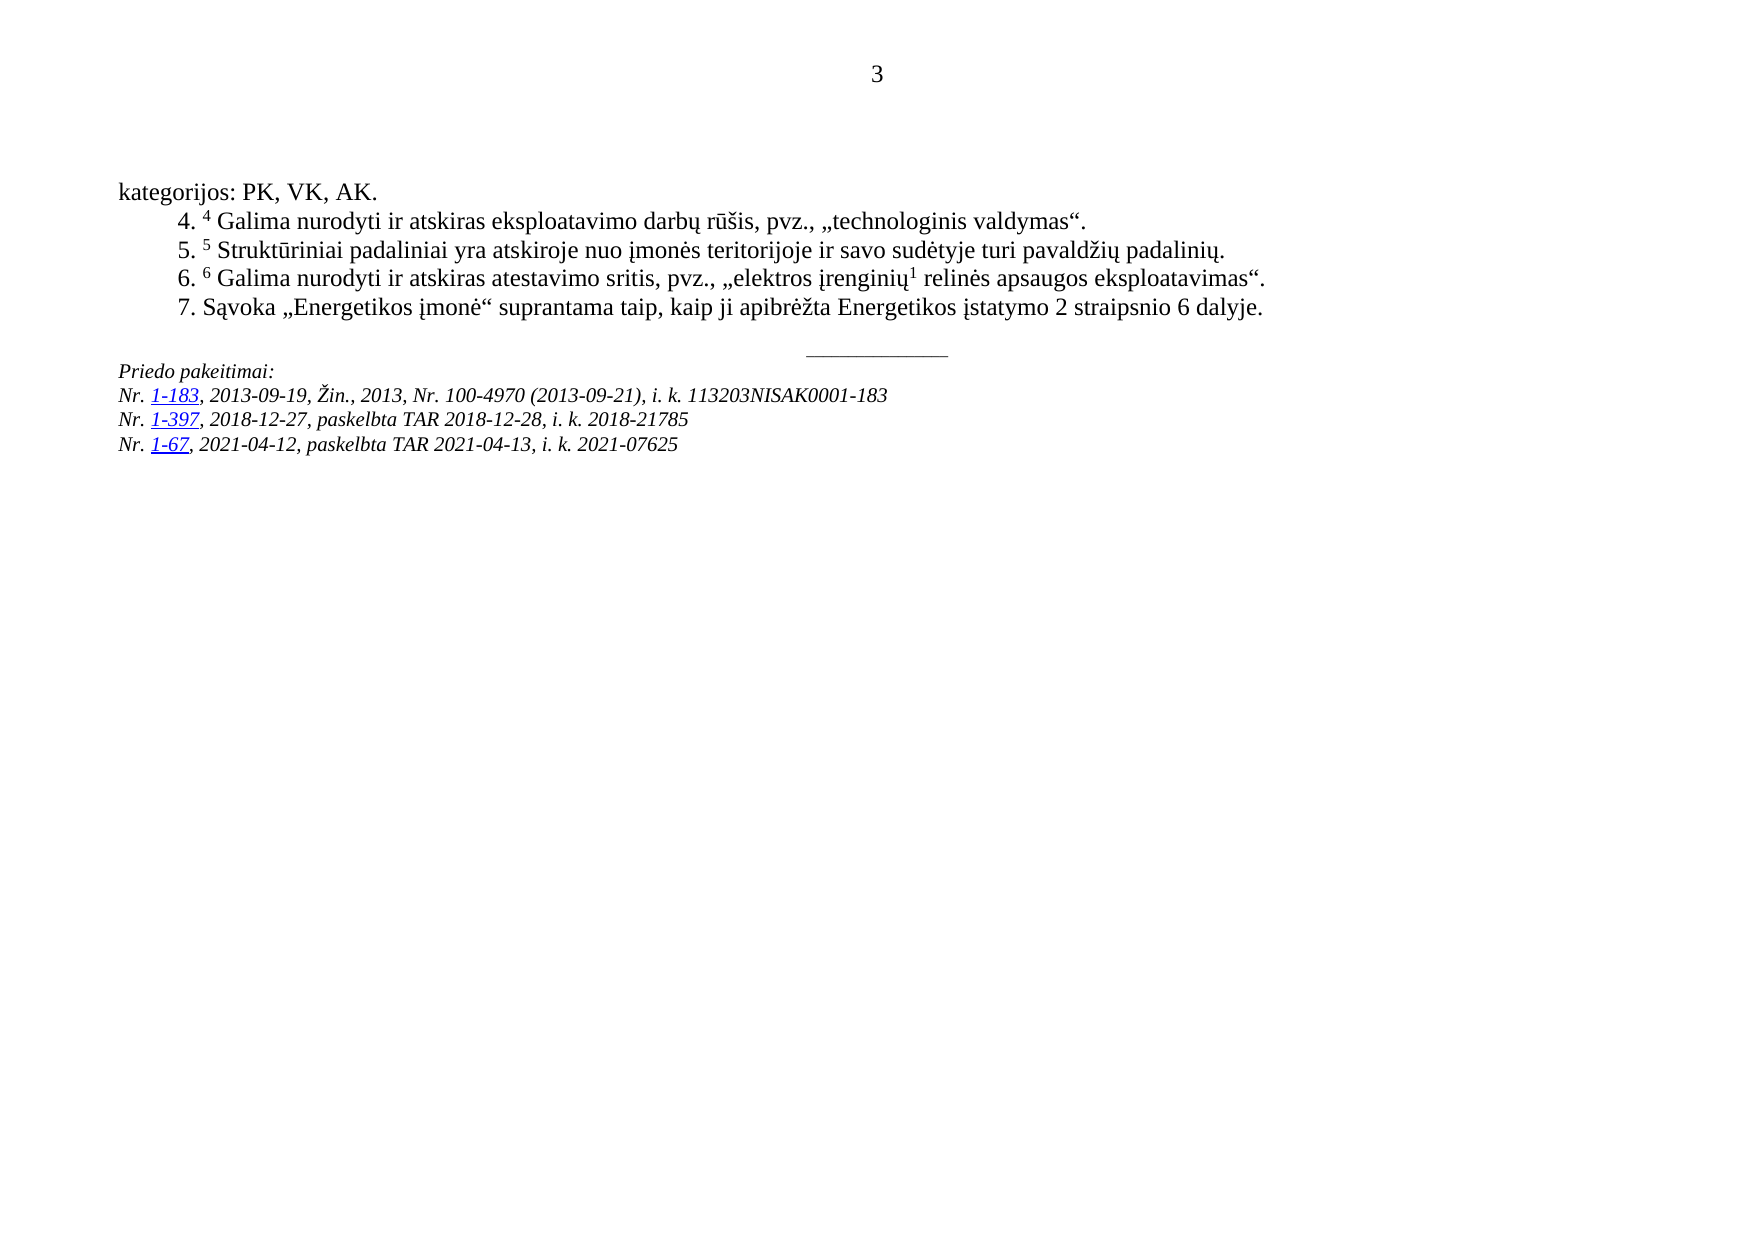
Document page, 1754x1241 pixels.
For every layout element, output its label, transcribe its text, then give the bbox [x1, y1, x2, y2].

text kategorijos: PK, VK, AK. [118, 177, 1636, 206]
text 6. 6 Galima nurodyti ir atskiras atestavimo sritis, pvz., „elektros įrenginių1 relinės apsaugos eksploatavimas“. [118, 263, 1636, 292]
text 4. 4 Galima nurodyti ir atskiras eksploatavimo darbų rūšis, pvz., „technologinis valdymas“. [118, 206, 1636, 235]
text Nr. 1-397, 2018-12-27, paskelbta TAR 2018-12-28, i. k. 2018-21785 [118, 407, 1636, 431]
text Nr. 1-67, 2021-04-12, paskelbta TAR 2021-04-13, i. k. 2021-07625 [118, 431, 1636, 456]
text 7. Sąvoka „Energetikos įmonė“ suprantama taip, kaip ji apibrėžta Energetikos įstatymo 2 straipsnio 6 dalyje. [118, 292, 1636, 321]
text 5. 5 Struktūriniai padaliniai yra atskiroje nuo įmonės teritorijoje ir savo sudėtyje turi pavaldžių padalinių. [118, 235, 1636, 263]
text Nr. 1-183, 2013-09-19, Žin., 2013, Nr. 100-4970 (2013-09-21), i. k. 113203NISAK0001-183 [118, 383, 1636, 407]
text Priedo pakeitimai: [118, 359, 1636, 383]
text _________________ [118, 340, 1636, 359]
